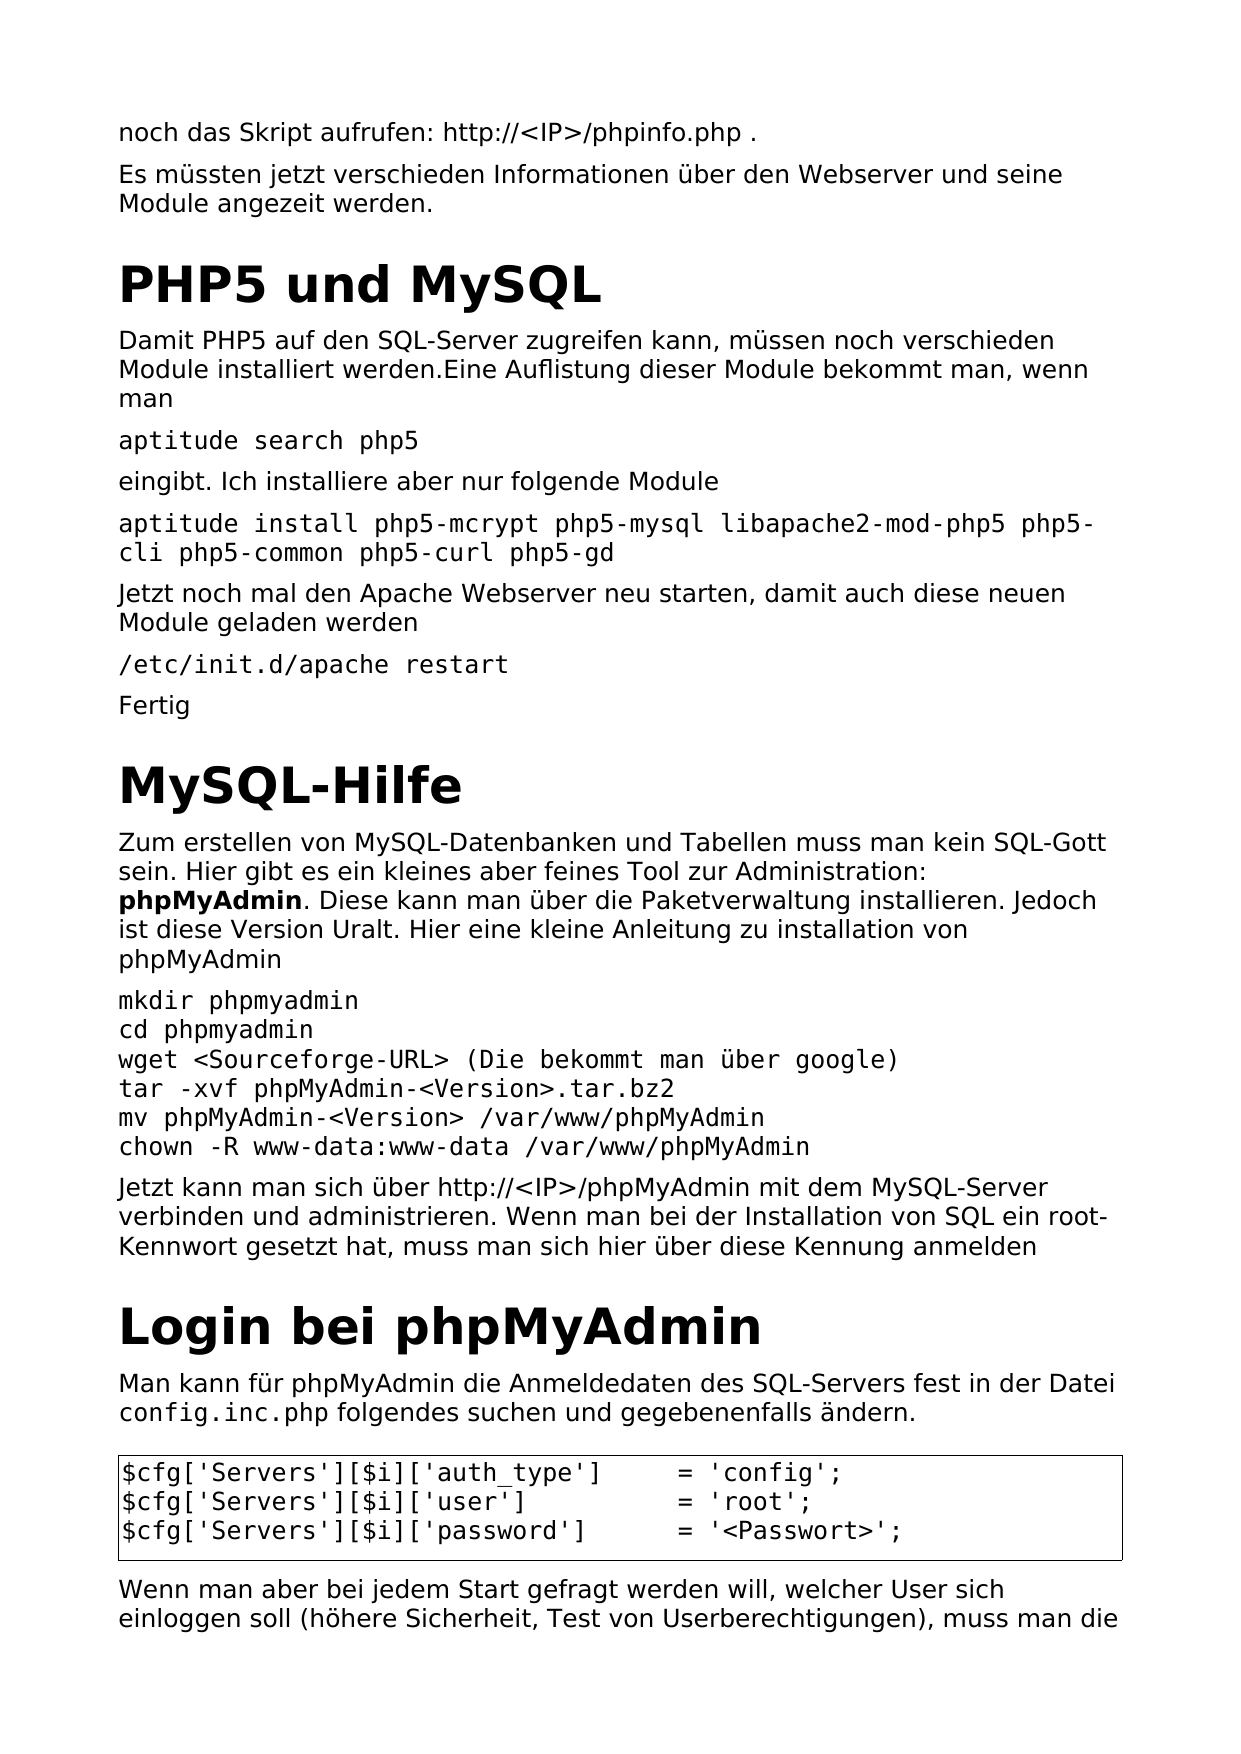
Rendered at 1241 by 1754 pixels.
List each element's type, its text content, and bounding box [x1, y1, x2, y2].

table_header $cfg['Servers'][$i]['auth_type'] = 'config'; $cfg['Servers'][$i]['user'] = 'root'; $cfg['Servers'][$i]['password'] = '<Passwort>'; [119, 1456, 1122, 1560]
text aptitude search php5 [118, 426, 1122, 456]
text /etc/init.d/apache restart [118, 650, 1122, 679]
text Zum erstellen von MySQL-Datenbanken und Tabellen muss man kein SQL-Gott sein. Hier gibt es ein kleines aber feines Tool zur Administration: phpMyAdmin. Diese kann man über die Paketverwaltung installieren. Jedoch ist diese Version Uralt. Hier eine kleine Anleitung zu installation von phpMyAdmin [118, 828, 1122, 974]
subtitle Login bei phpMyAdmin [118, 1298, 1122, 1357]
text Wenn man aber bei jedem Start gefragt werden will, welcher User sich einloggen soll (höhere Sicherheit, Test von Userberechtigungen), muss man die [118, 1575, 1122, 1633]
text Damit PHP5 auf den SQL-Server zugreifen kann, müssen noch verschieden Module installiert werden.Eine Auflistung dieser Module bekommt man, wenn man [118, 326, 1122, 414]
text Jetzt noch mal den Apache Webserver neu starten, damit auch diese neuen Module geladen werden [118, 579, 1122, 637]
text mkdir phpmyadmin cd phpmyadmin wget <Sourceforge-URL> (Die bekommt man über google) tar -xvf phpMyAdmin-<Version>.tar.bz2 mv phpMyAdmin-<Version> /var/www/phpMyAdmin chown -R www-data:www-data /var/www/phpMyAdmin [118, 987, 1122, 1162]
text Es müssten jetzt verschieden Informationen über den Webserver und seine Module angezeit werden. [118, 160, 1122, 218]
subtitle PHP5 und MySQL [118, 256, 1122, 314]
text Man kann für phpMyAdmin die Anmeldedaten des SQL-Servers fest in der Datei config.inc.php folgendes suchen und gegebenenfalls ändern. [118, 1369, 1122, 1427]
text aptitude install php5-mcrypt php5-mysql libapache2-mod-php5 php5-cli php5-common php5-curl php5-gd [118, 509, 1122, 567]
text Fertig [118, 691, 1122, 720]
subtitle MySQL-Hilfe [118, 757, 1122, 816]
text noch das Skript aufrufen: http://<IP>/phpinfo.php . [118, 118, 1122, 147]
text Jetzt kann man sich über http://<IP>/phpMyAdmin mit dem MySQL-Server verbinden und administrieren. Wenn man bei der Installation von SQL ein root-Kennwort gesetzt hat, muss man sich hier über diese Kennung anmelden [118, 1173, 1122, 1261]
text eingibt. Ich installiere aber nur folgende Module [118, 467, 1122, 496]
